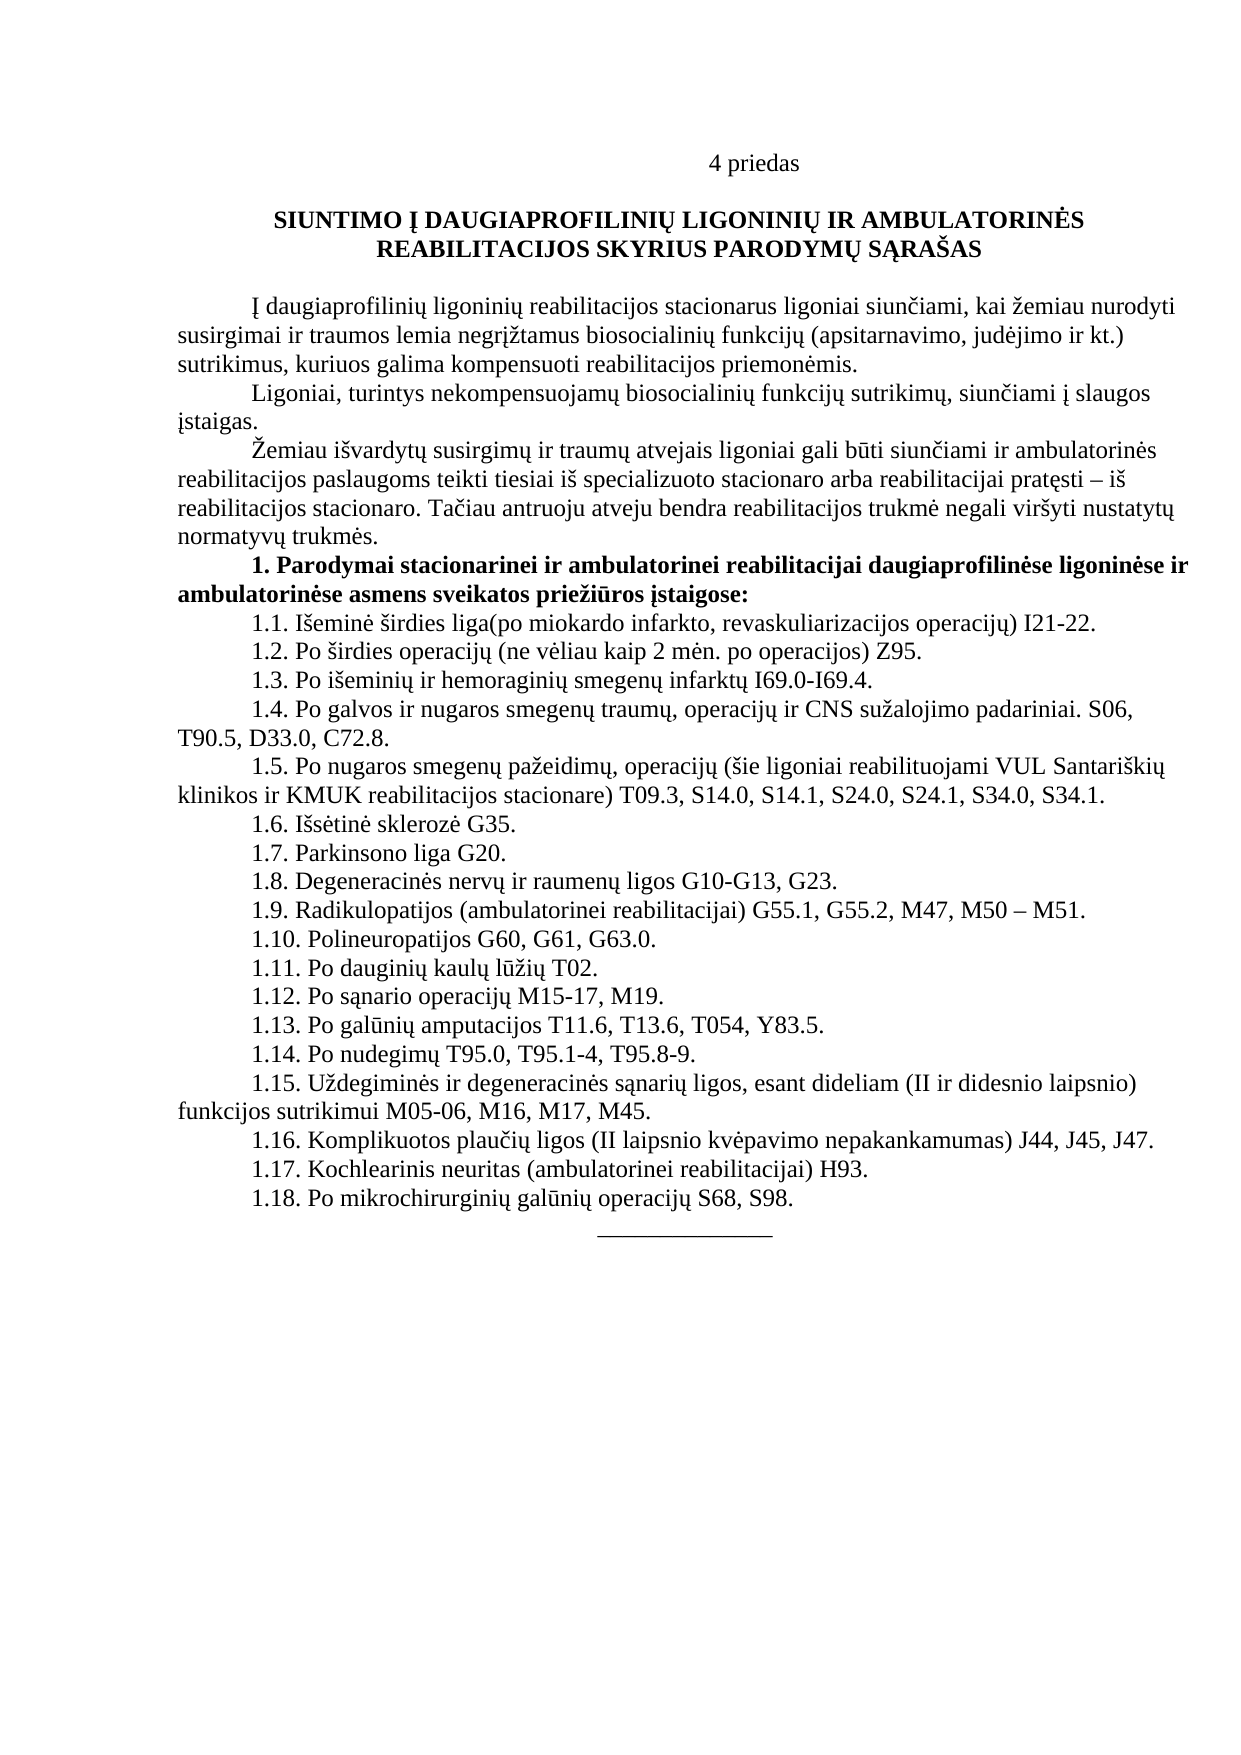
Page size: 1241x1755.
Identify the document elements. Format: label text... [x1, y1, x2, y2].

text 1.4. Po galvos ir nugaros smegenų traumų, operacijų ir CNS sužalojimo padariniai. S06, T90.5, D33.0, C72.8. [177, 694, 1193, 751]
text Į daugiaprofilinių ligoninių reabilitacijos stacionarus ligoniai siunčiami, kai žemiau nurodyti susirgimai ir traumos lemia negrįžtamus biosocialinių funkcijų (apsitarnavimo, judėjimo ir kt.) sutrikimus, kuriuos galima kompensuoti reabilitacijos priemonėmis. [177, 291, 1193, 378]
text 1.10. Polineuropatijos G60, G61, G63.0. [177, 924, 1193, 953]
text 1.7. Parkinsono liga G20. [177, 838, 1193, 866]
text 1.16. Komplikuotos plaučių ligos (II laipsnio kvėpavimo nepakankamumas) J44, J45, J47. [177, 1125, 1193, 1154]
text 1.11. Po dauginių kaulų lūžių T02. [177, 953, 1193, 981]
text 1.12. Po sąnario operacijų M15-17, M19. [177, 981, 1193, 1010]
text 4 priedas [177, 148, 1181, 176]
text ______________ [177, 1211, 1193, 1240]
text Žemiau išvardytų susirgimų ir traumų atvejais ligoniai gali būti siunčiami ir ambulatorinės reabilitacijos paslaugoms teikti tiesiai iš specializuoto stacionaro arba reabilitacijai pratęsti – iš reabilitacijos stacionaro. Tačiau antruoju atveju bendra reabilitacijos trukmė negali viršyti nustatytų normatyvų trukmės. [177, 435, 1193, 550]
text 1.8. Degeneracinės nervų ir raumenų ligos G10-G13, G23. [177, 866, 1193, 895]
text 1. Parodymai stacionarinei ir ambulatorinei reabilitacijai daugiaprofilinėse ligoninėse ir ambulatorinėse asmens sveikatos priežiūros įstaigose: [177, 550, 1193, 608]
text 1.6. Išsėtinė sklerozė G35. [177, 809, 1193, 838]
text Ligoniai, turintys nekompensuojamų biosocialinių funkcijų sutrikimų, siunčiami į slaugos įstaigas. [177, 378, 1193, 435]
text 1.18. Po mikrochirurginių galūnių operacijų S68, S98. [177, 1183, 1193, 1211]
text 1.2. Po širdies operacijų (ne vėliau kaip 2 mėn. po operacijos) Z95. [177, 636, 1193, 665]
text 1.9. Radikulopatijos (ambulatorinei reabilitacijai) G55.1, G55.2, M47, M50 – M51. [177, 895, 1193, 924]
text 1.5. Po nugaros smegenų pažeidimų, operacijų (šie ligoniai reabilituojami VUL Santariškių klinikos ir KMUK reabilitacijos stacionare) T09.3, S14.0, S14.1, S24.0, S24.1, S34.0, S34.1. [177, 751, 1193, 809]
text 1.3. Po išeminių ir hemoraginių smegenų infarktų I69.0-I69.4. [177, 665, 1193, 694]
text 1.14. Po nudegimų T95.0, T95.1-4, T95.8-9. [177, 1039, 1193, 1068]
text 1.15. Uždegiminės ir degeneracinės sąnarių ligos, esant dideliam (II ir didesnio laipsnio) funkcijos sutrikimui M05-06, M16, M17, M45. [177, 1068, 1193, 1125]
text 1.1. Išeminė širdies liga(po miokardo infarkto, revaskuliarizacijos operacijų) I21-22. [177, 608, 1193, 636]
text 1.17. Kochlearinis neuritas (ambulatorinei reabilitacijai) H93. [177, 1154, 1193, 1183]
text 1.13. Po galūnių amputacijos T11.6, T13.6, T054, Y83.5. [177, 1010, 1193, 1039]
text Siuntimo į daugiaprofilinių ligoninių ir ambulatorinės reabilitacijos skyrius parodymų sąrašas [177, 205, 1181, 263]
